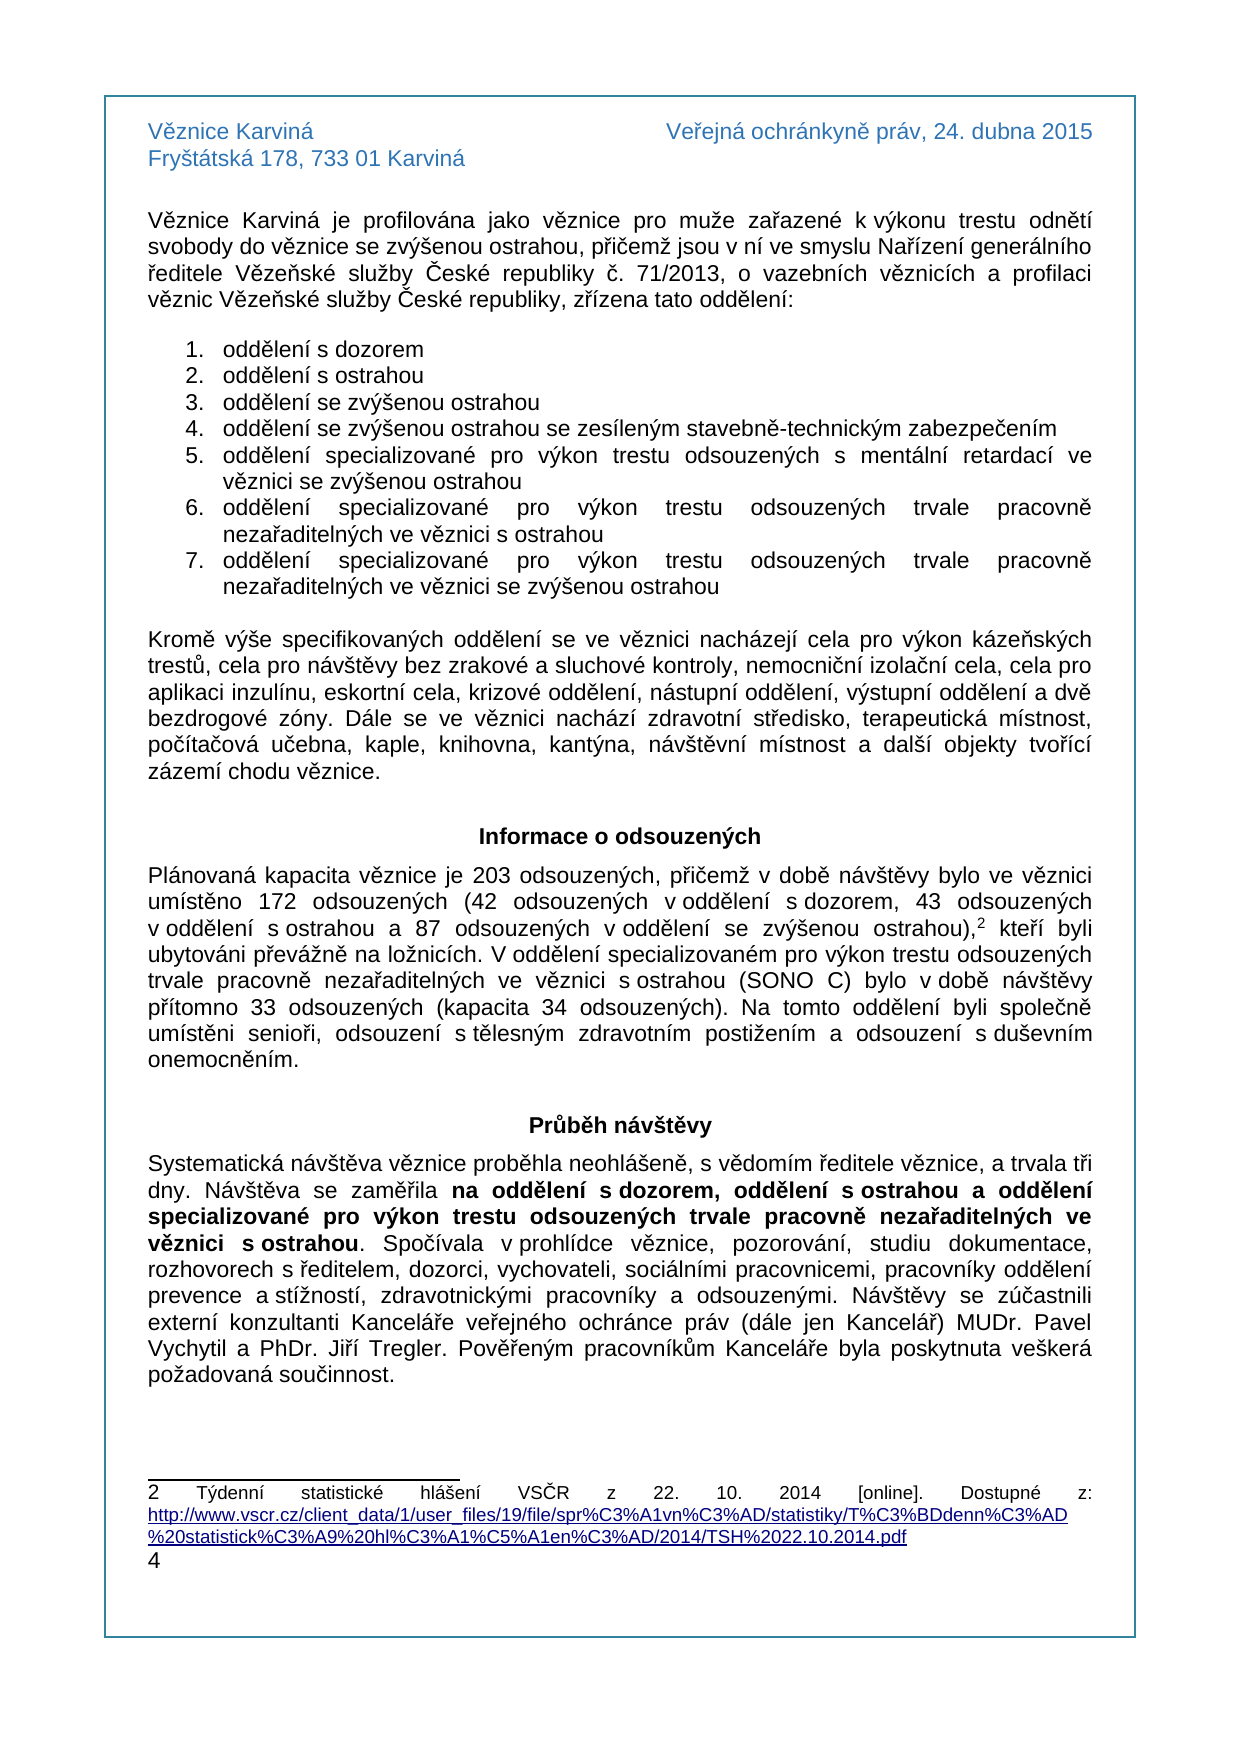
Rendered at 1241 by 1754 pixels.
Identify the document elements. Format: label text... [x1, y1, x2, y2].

subtitle Informace o odsouzených [148, 823, 1092, 849]
text Kromě výše specifikovaných oddělení se ve věznici nacházejí cela pro výkon kázeňských trestů, cela pro návštěvy bez zrakové a sluchové kontroly, nemocniční izolační cela, cela pro aplikaci inzulínu, eskortní cela, krizové oddělení, nástupní oddělení, výstupní oddělení a dvě bezdrogové zóny. Dále se ve věznici nachází zdravotní středisko, terapeutická místnost, počítačová učebna, kaple, knihovna, kantýna, návštěvní místnost a další objekty tvořící zázemí chodu věznice. [148, 626, 1092, 784]
list oddělení specializované pro výkon trestu odsouzených trvale pracovně nezařaditelných ve věznici s ostrahou [185, 494, 1092, 547]
text Systematická návštěva věznice proběhla neohlášeně, s vědomím ředitele věznice, a trvala tři dny. Návštěva se zaměřila na oddělení s dozorem, oddělení s ostrahou a oddělení specializované pro výkon trestu odsouzených trvale pracovně nezařaditelných ve věznici s ostrahou. Spočívala v prohlídce věznice, pozorování, studiu dokumentace, rozhovorech s ředitelem, dozorci, vychovateli, sociálními pracovnicemi, pracovníky oddělení prevence a stížností, zdravotnickými pracovníky a odsouzenými. Návštěvy se zúčastnili externí konzultanti Kanceláře veřejného ochránce práv (dále jen Kancelář) MUDr. Pavel Vychytil a PhDr. Jiří Tregler. Pověřeným pracovníkům Kanceláře byla poskytnuta veškerá požadovaná součinnost. [148, 1150, 1092, 1388]
text Týdenní statistické hlášení VSČR z 22. 10. 2014 [online]. Dostupné z: http://www.vscr.cz/client_data/1/user_files/19/file/spr%C3%A1vn%C3%AD/statistiky/T%C3%BDdenn%C3%AD%20statistick%C3%A9%20hl%C3%A1%C5%A1en%C3%AD/2014/TSH%2022.10.2014.pdf [148, 1480, 1092, 1547]
text Věznice Karviná je profilována jako věznice pro muže zařazené k výkonu trestu odnětí svobody do věznice se zvýšenou ostrahou, přičemž jsou v ní ve smyslu Nařízení generálního ředitele Vězeňské služby České republiky č. 71/2013, o vazebních věznicích a profilaci věznic Vězeňské služby České republiky, zřízena tato oddělení: [148, 207, 1092, 312]
text Plánovaná kapacita věznice je 203 odsouzených, přičemž v době návštěvy bylo ve věznici umístěno 172 odsouzených (42 odsouzených v oddělení s dozorem, 43 odsouzených v oddělení s ostrahou a 87 odsouzených v oddělení se zvýšenou ostrahou), kteří byli ubytováni převážně na ložnicích. V oddělení specializovaném pro výkon trestu odsouzených trvale pracovně nezařaditelných ve věznici s ostrahou (SONO C) bylo v době návštěvy přítomno 33 odsouzených (kapacita 34 odsouzených). Na tomto oddělení byli společně umístěni senioři, odsouzení s tělesným zdravotním postižením a odsouzení s duševním onemocněním. [148, 862, 1092, 1073]
list oddělení specializované pro výkon trestu odsouzených trvale pracovně nezařaditelných ve věznici se zvýšenou ostrahou [185, 547, 1092, 600]
list oddělení se zvýšenou ostrahou se zesíleným stavebně-technickým zabezpečením [185, 415, 1092, 442]
list oddělení s dozorem [185, 336, 1092, 362]
list oddělení specializované pro výkon trestu odsouzených s mentální retardací ve věznici se zvýšenou ostrahou [185, 442, 1092, 494]
list oddělení s ostrahou [185, 362, 1092, 389]
list oddělení se zvýšenou ostrahou [185, 389, 1092, 415]
subtitle Průběh návštěvy [148, 1112, 1092, 1138]
